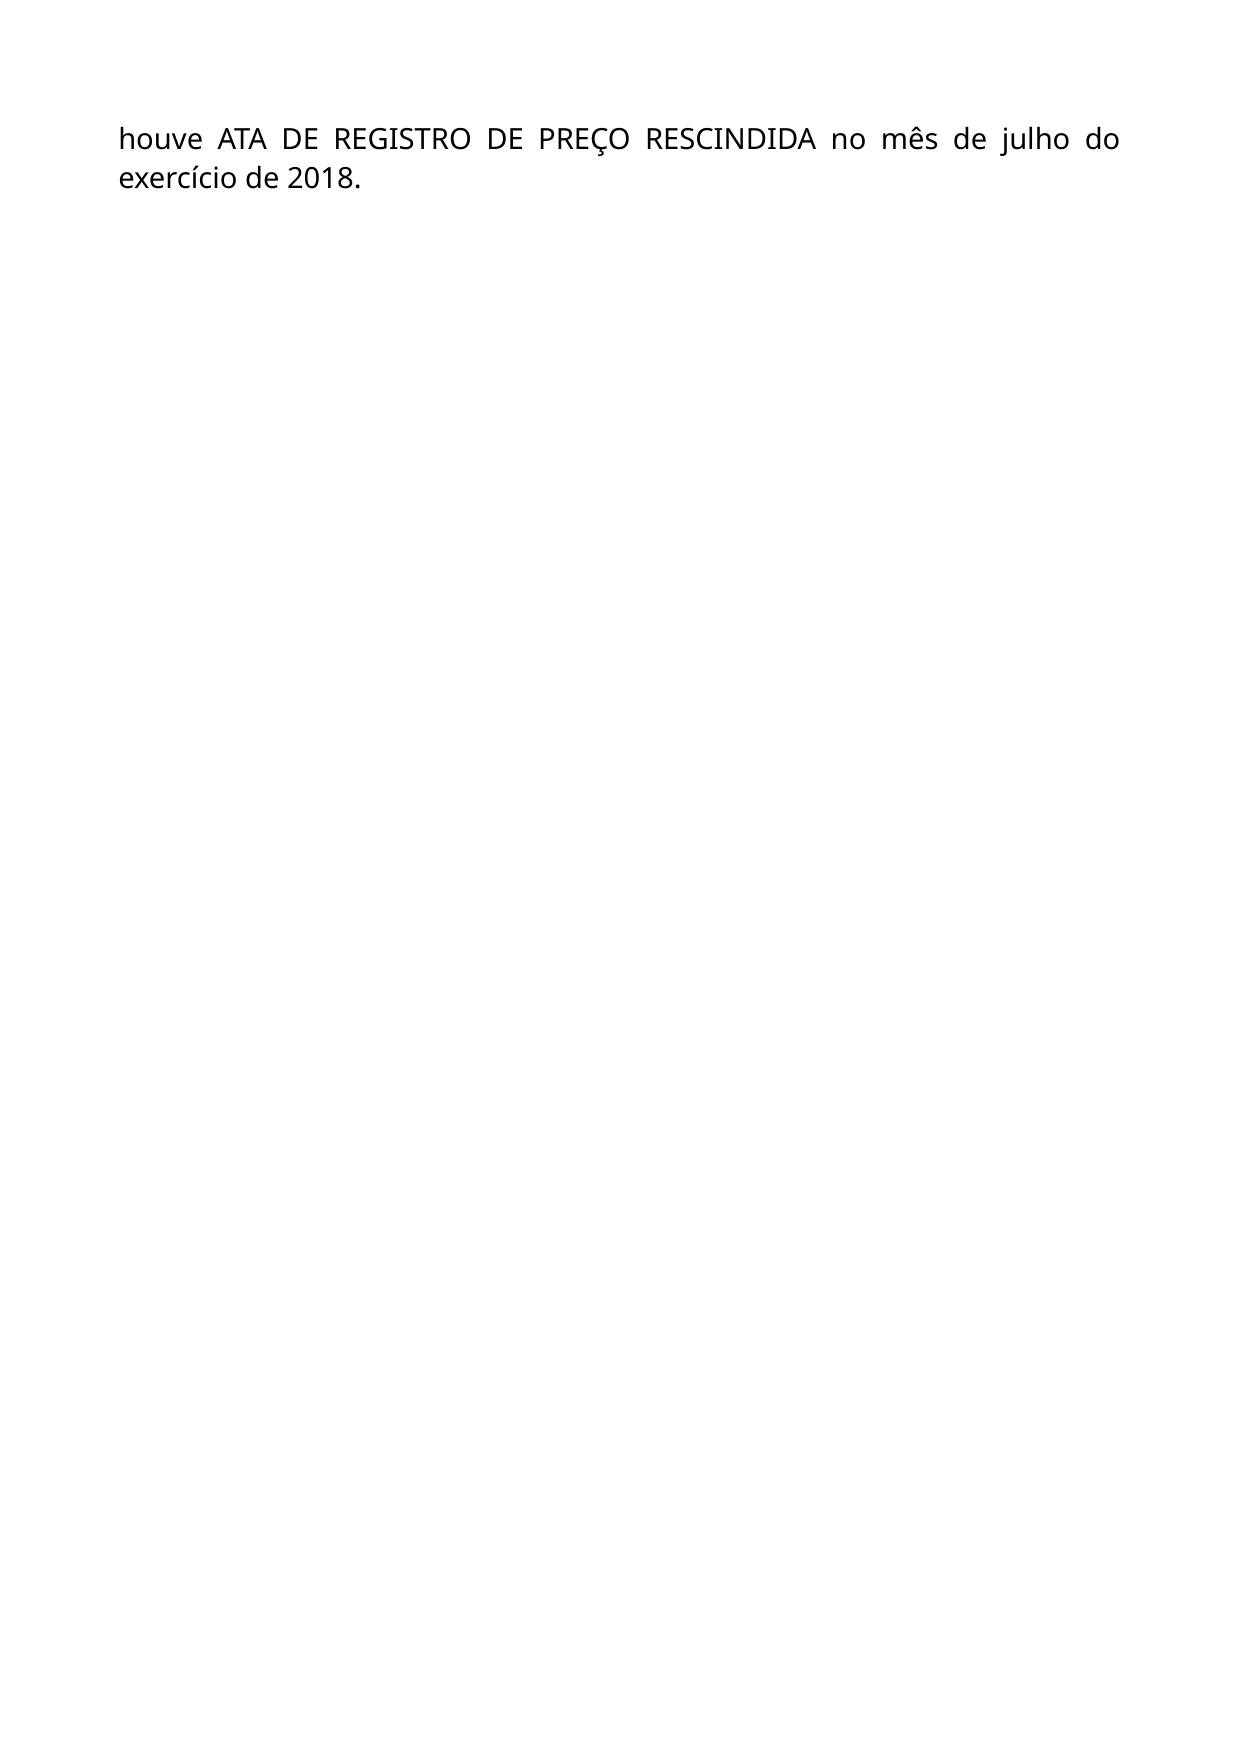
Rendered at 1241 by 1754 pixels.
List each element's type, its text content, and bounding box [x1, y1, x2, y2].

text houve ATA DE REGISTRO DE PREÇO RESCINDIDA no mês de julho do exercício de 2018. [118, 118, 1122, 197]
